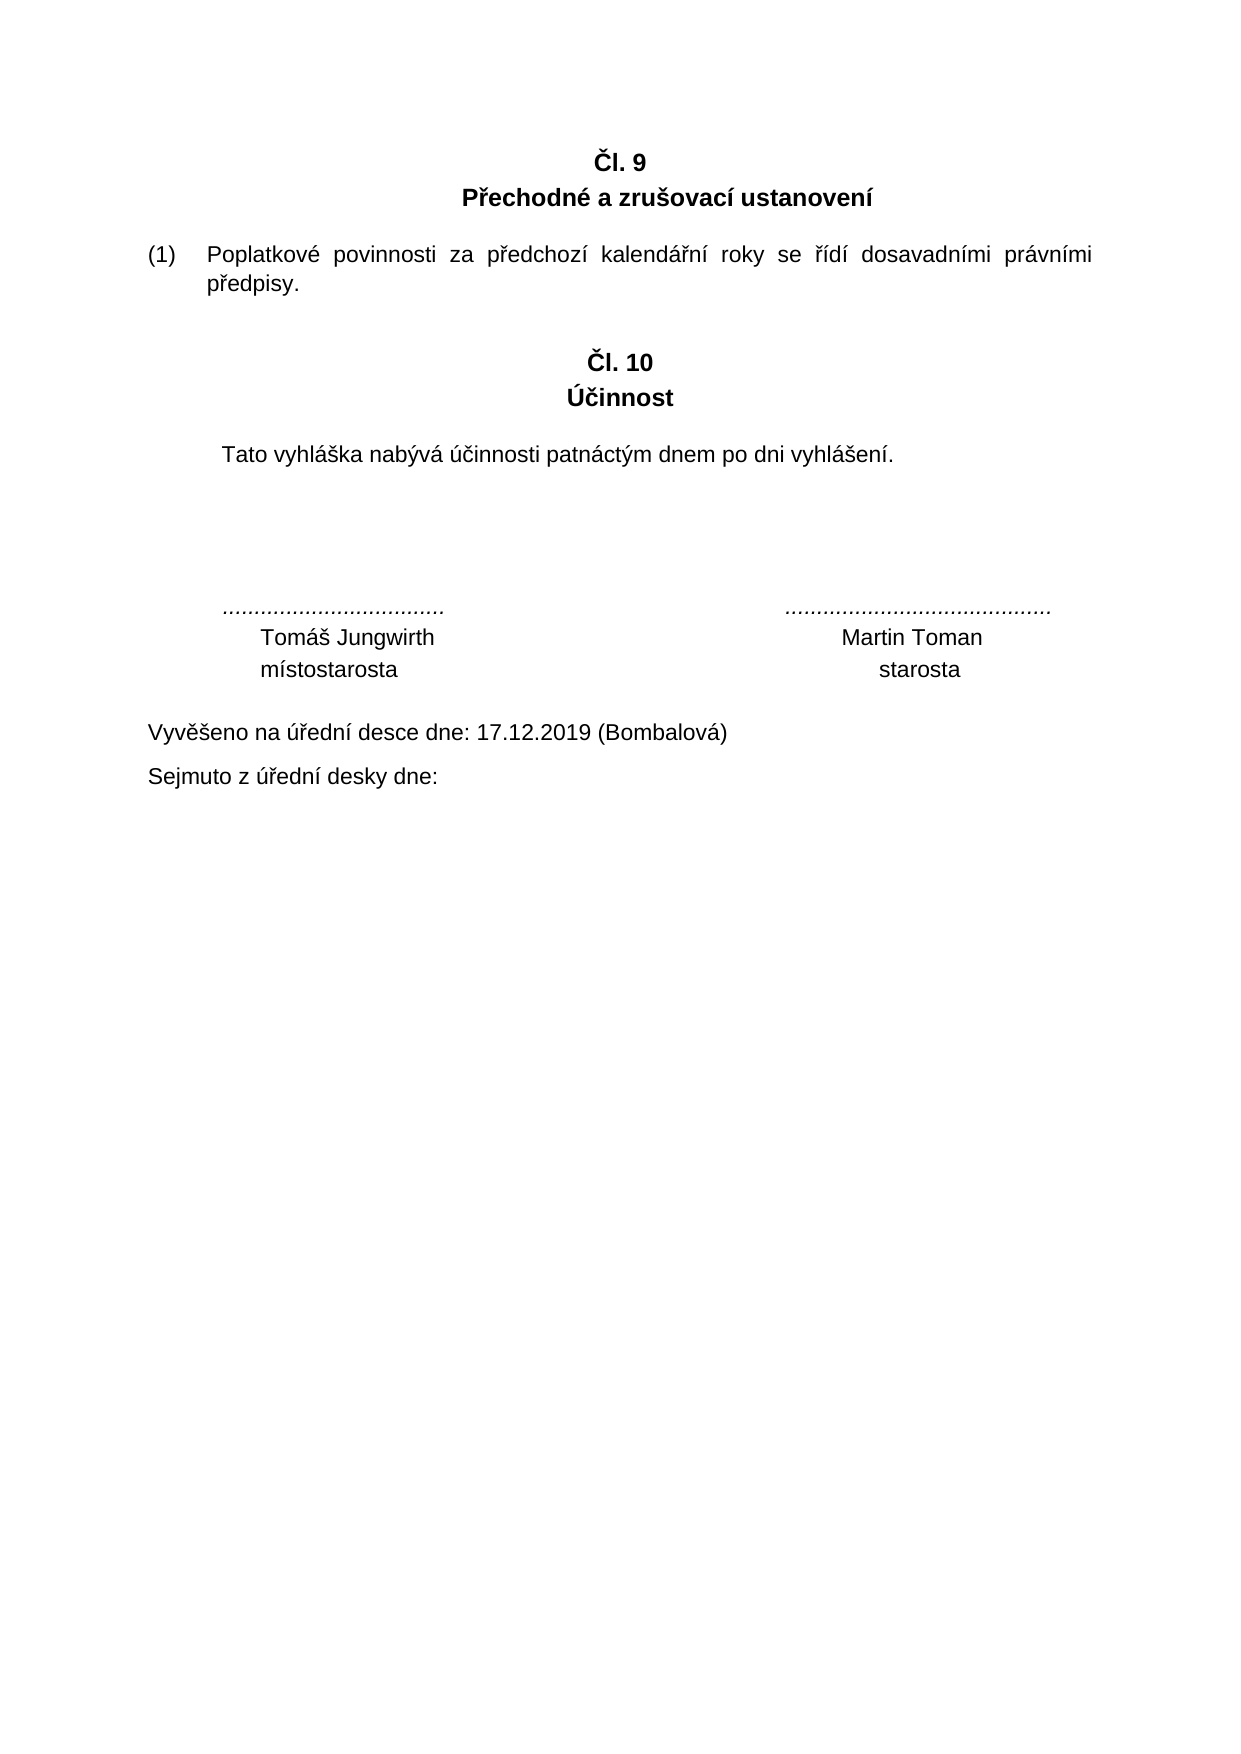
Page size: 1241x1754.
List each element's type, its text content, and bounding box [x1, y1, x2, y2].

text Vyvěšeno na úřední desce dne: 17.12.2019 (Bombalová) [148, 719, 1093, 745]
text Tomáš Jungwirth Martin Toman [148, 624, 1093, 651]
text místostarosta starosta [148, 656, 1093, 682]
text Přechodné a zrušovací ustanovení [148, 183, 1093, 211]
text Čl. 9 [148, 148, 1093, 176]
text Sejmuto z úřední desky dne: [148, 763, 1093, 789]
text ................................... .......................................... [148, 593, 1093, 619]
text Účinnost [148, 383, 1093, 412]
text Tato vyhláška nabývá účinnosti patnáctým dnem po dni vyhlášení. [148, 441, 1093, 468]
text Čl. 10 [148, 348, 1093, 377]
list Poplatkové povinnosti za předchozí kalendářní roky se řídí dosavadními právními předpisy. [148, 241, 1093, 296]
